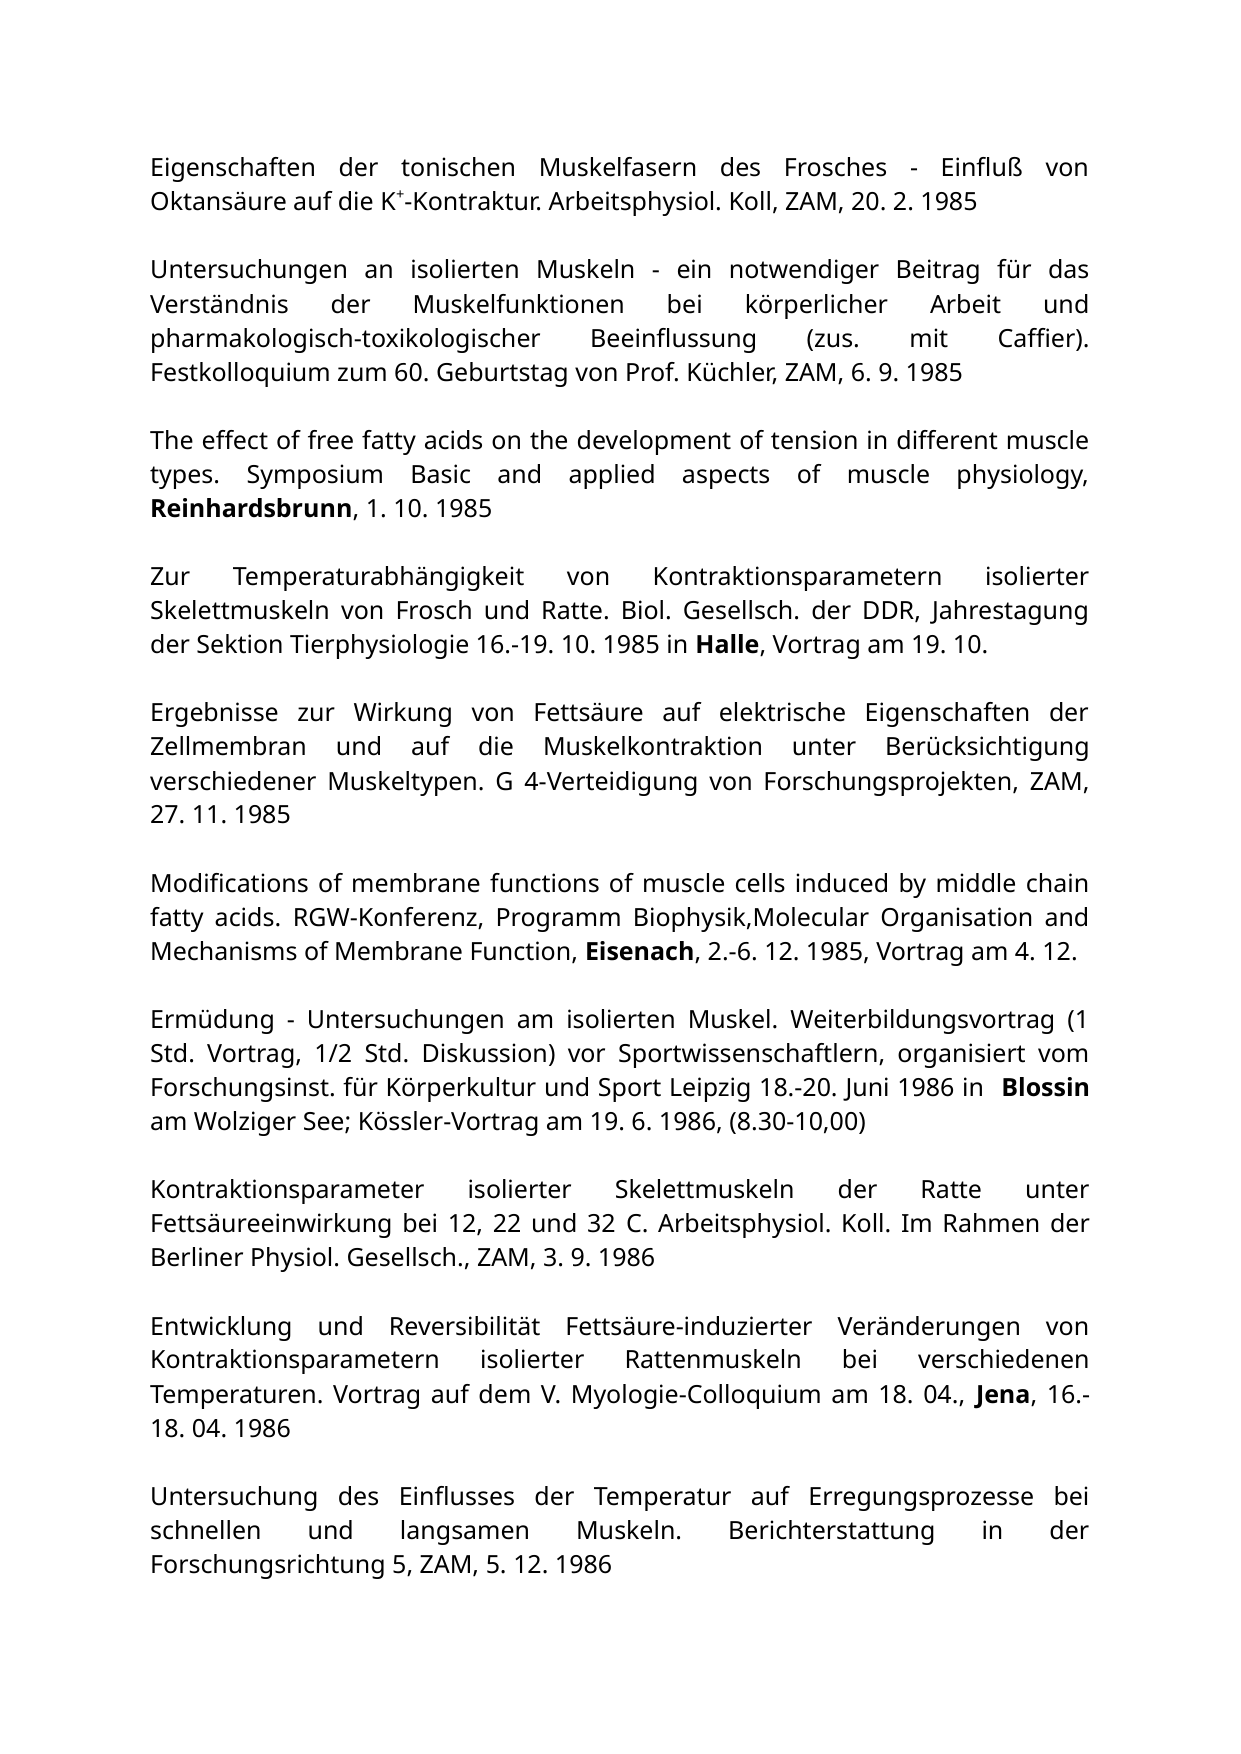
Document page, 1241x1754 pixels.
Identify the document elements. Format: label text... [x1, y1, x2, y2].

text Untersuchungen an isolierten Muskeln - ein notwendiger Beitrag für das Verständnis der Muskelfunktionen bei körperlicher Arbeit und pharmakologisch-toxikologischer Beeinflussung (zus. mit Caffier). Festkolloquium zum 60. Geburtstag von Prof. Küchler, ZAM, 6. 9. 1985 [150, 252, 1090, 388]
text Eigenschaften der tonischen Muskelfasern des Frosches - Einfluß von Oktansäure auf die K+-Kontraktur. Arbeitsphysiol. Koll, ZAM, 20. 2. 1985 [150, 150, 1090, 218]
text Kontraktionsparameter isolierter Skelettmuskeln der Ratte unter Fettsäureeinwirkung bei 12, 22 und 32 C. Arbeitsphysiol. Koll. Im Rahmen der Berliner Physiol. Gesellsch., ZAM, 3. 9. 1986 [150, 1172, 1090, 1274]
text Ermüdung - Untersuchungen am isolierten Muskel. Weiterbildungsvortrag (1 Std. Vortrag, 1/2 Std. Diskussion) vor Sportwissenschaftlern, organisiert vom Forschungsinst. für Körperkultur und Sport Leipzig 18.-20. Juni 1986 in Blossin am Wolziger See; Kössler-Vortrag am 19. 6. 1986, (8.30-10,00) [150, 1002, 1090, 1138]
text Zur Temperaturabhängigkeit von Kontraktionsparametern isolierter Skelettmuskeln von Frosch und Ratte. Biol. Gesellsch. der DDR, Jahrestagung der Sektion Tierphysiologie 16.-19. 10. 1985 in Halle, Vortrag am 19. 10. [150, 559, 1090, 661]
text Modifications of membrane functions of muscle cells induced by middle chain fatty acids. RGW-Konferenz, Programm Biophysik,Molecular Organisation and Mechanisms of Membrane Function, Eisenach, 2.-6. 12. 1985, Vortrag am 4. 12. [150, 865, 1090, 967]
text Entwicklung und Reversibilität Fettsäure-induzierter Veränderungen von Kontraktionsparametern isolierter Rattenmuskeln bei verschiedenen Temperaturen. Vortrag auf dem V. Myologie-Colloquium am 18. 04., Jena, 16.-18. 04. 1986 [150, 1308, 1090, 1444]
text Untersuchung des Einflusses der Temperatur auf Erregungsprozesse bei schnellen und langsamen Muskeln. Berichterstattung in der Forschungsrichtung 5, ZAM, 5. 12. 1986 [150, 1478, 1090, 1581]
text Ergebnisse zur Wirkung von Fettsäure auf elektrische Eigenschaften der Zellmembran und auf die Muskelkontraktion unter Berücksichtigung verschiedener Muskeltypen. G 4-Verteidigung von Forschungsprojekten, ZAM, 27. 11. 1985 [150, 695, 1090, 831]
text The effect of free fatty acids on the development of tension in different muscle types. Symposium Basic and applied aspects of muscle physiology, Reinhardsbrunn, 1. 10. 1985 [150, 422, 1090, 525]
